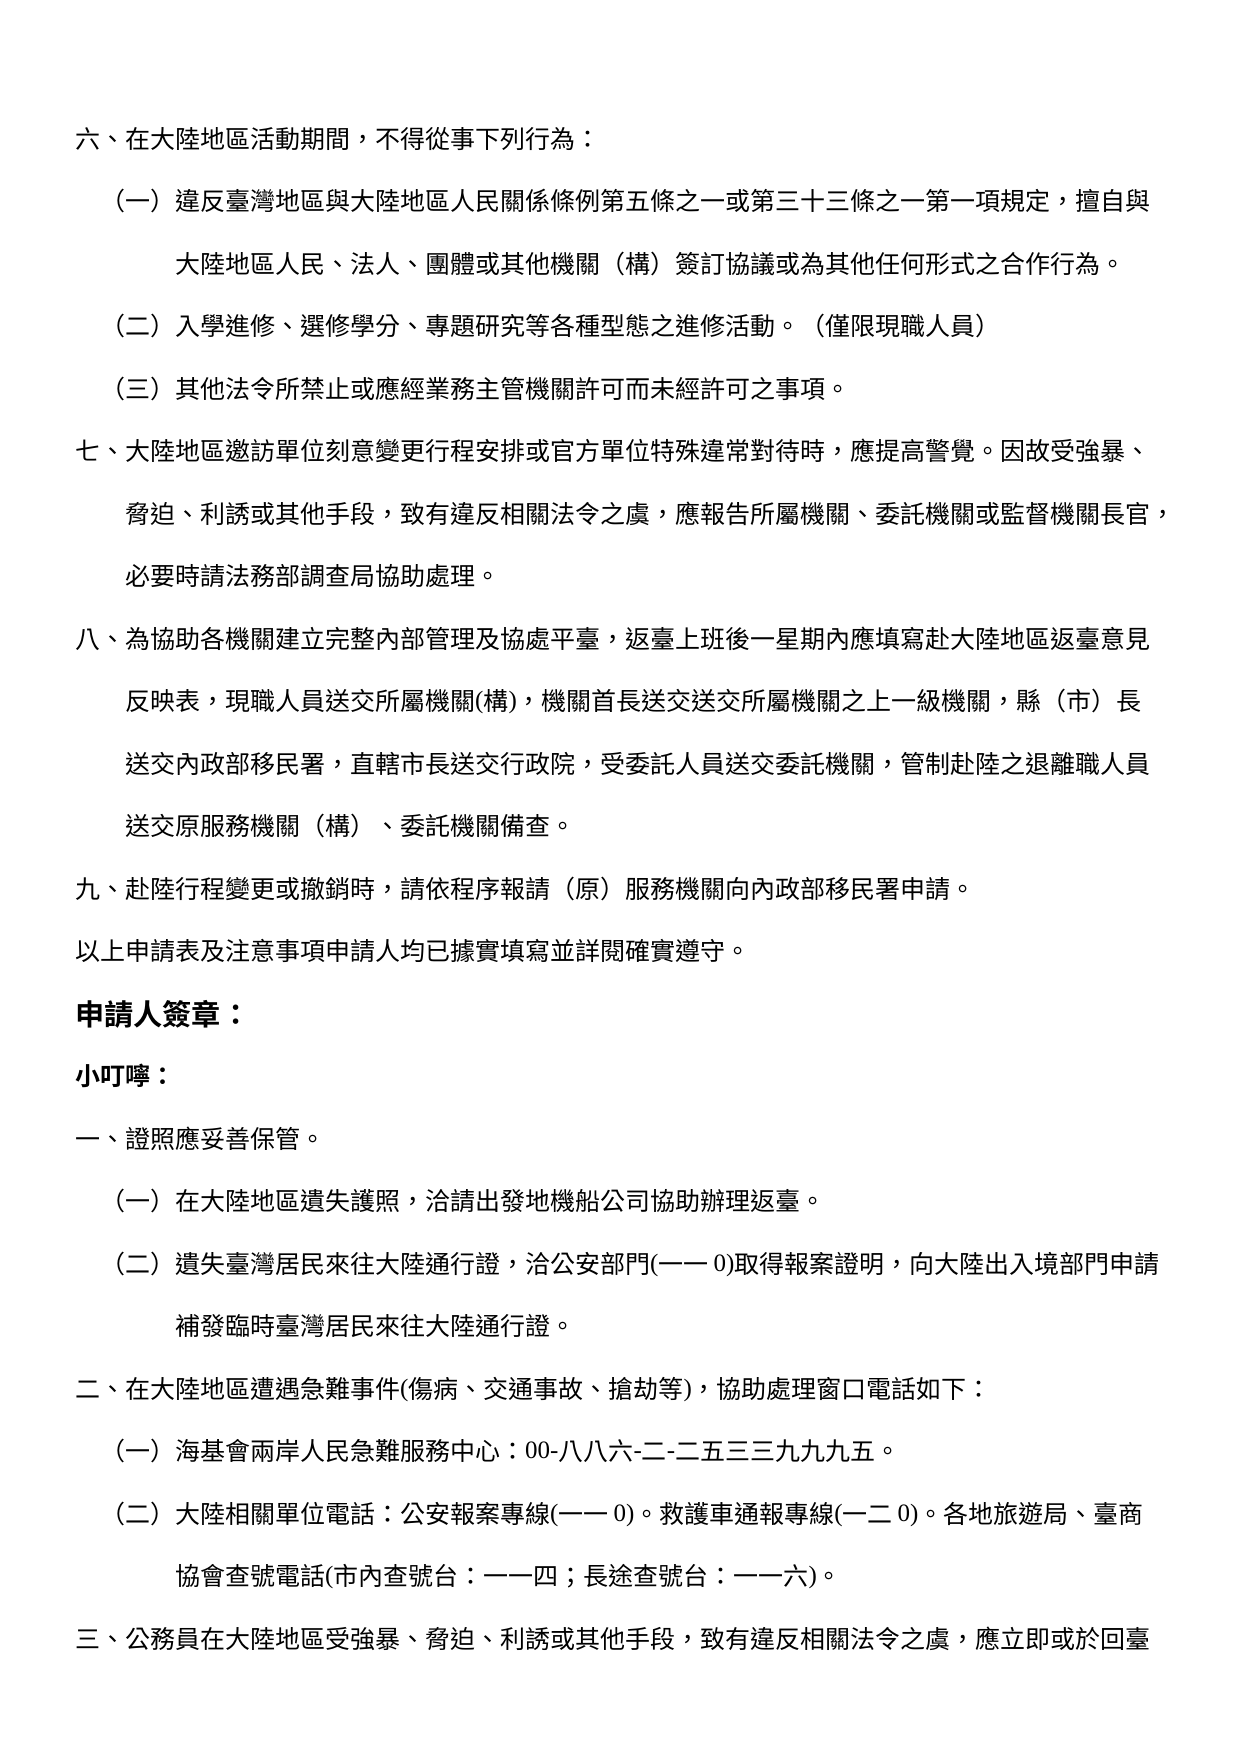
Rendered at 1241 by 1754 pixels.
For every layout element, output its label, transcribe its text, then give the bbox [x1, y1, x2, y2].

text 小叮嚀： [75, 1033, 1165, 1096]
text 六、在大陸地區活動期間，不得從事下列行為： [75, 96, 1165, 158]
text 申請人簽章： [75, 971, 1165, 1033]
text （二）遺失臺灣居民來往大陸通行證，洽公安部門(一一0)取得報案證明，向大陸出入境部門申請補發臨時臺灣居民來往大陸通行證。 [75, 1221, 1165, 1346]
text （二）入學進修、選修學分、專題研究等各種型態之進修活動。（僅限現職人員） [75, 283, 1165, 346]
text （一）在大陸地區遺失護照，洽請出發地機船公司協助辦理返臺。 [75, 1158, 1165, 1221]
text 以上申請表及注意事項申請人均已據實填寫並詳閱確實遵守。 [75, 908, 1165, 971]
text 三、公務員在大陸地區受強暴、脅迫、利誘或其他手段，致有違反相關法令之虞，應立即或於回臺 [75, 1596, 1165, 1658]
text 九、赴陸行程變更或撤銷時，請依程序報請（原）服務機關向內政部移民署申請。 [75, 846, 1165, 908]
text 八、為協助各機關建立完整內部管理及協處平臺，返臺上班後一星期內應填寫赴大陸地區返臺意見反映表，現職人員送交所屬機關(構)，機關首長送交送交所屬機關之上一級機關，縣（市）長送交內政部移民署，直轄市長送交行政院，受委託人員送交委託機關，管制赴陸之退離職人員送交原服務機關（構）、委託機關備查。 [75, 596, 1165, 846]
text （三）其他法令所禁止或應經業務主管機關許可而未經許可之事項。 [75, 346, 1165, 408]
text （二）大陸相關單位電話：公安報案專線(一一0)。救護車通報專線(一二0)。各地旅遊局、臺商協會查號電話(市內查號台：一一四；長途查號台：一一六)。 [75, 1471, 1165, 1596]
text 七、大陸地區邀訪單位刻意變更行程安排或官方單位特殊違常對待時，應提高警覺。因故受強暴、脅迫、利誘或其他手段，致有違反相關法令之虞，應報告所屬機關、委託機關或監督機關長官，必要時請法務部調查局協助處理。 [75, 408, 1165, 596]
text （一）違反臺灣地區與大陸地區人民關係條例第五條之一或第三十三條之一第一項規定，擅自與大陸地區人民、法人、團體或其他機關（構）簽訂協議或為其他任何形式之合作行為。 [75, 158, 1165, 283]
text （一）海基會兩岸人民急難服務中心：00-八八六-二-二五三三九九九五。 [75, 1408, 1165, 1471]
text 二、在大陸地區遭遇急難事件(傷病、交通事故、搶劫等)，協助處理窗口電話如下： [75, 1346, 1165, 1408]
text 一、證照應妥善保管。 [75, 1096, 1165, 1158]
